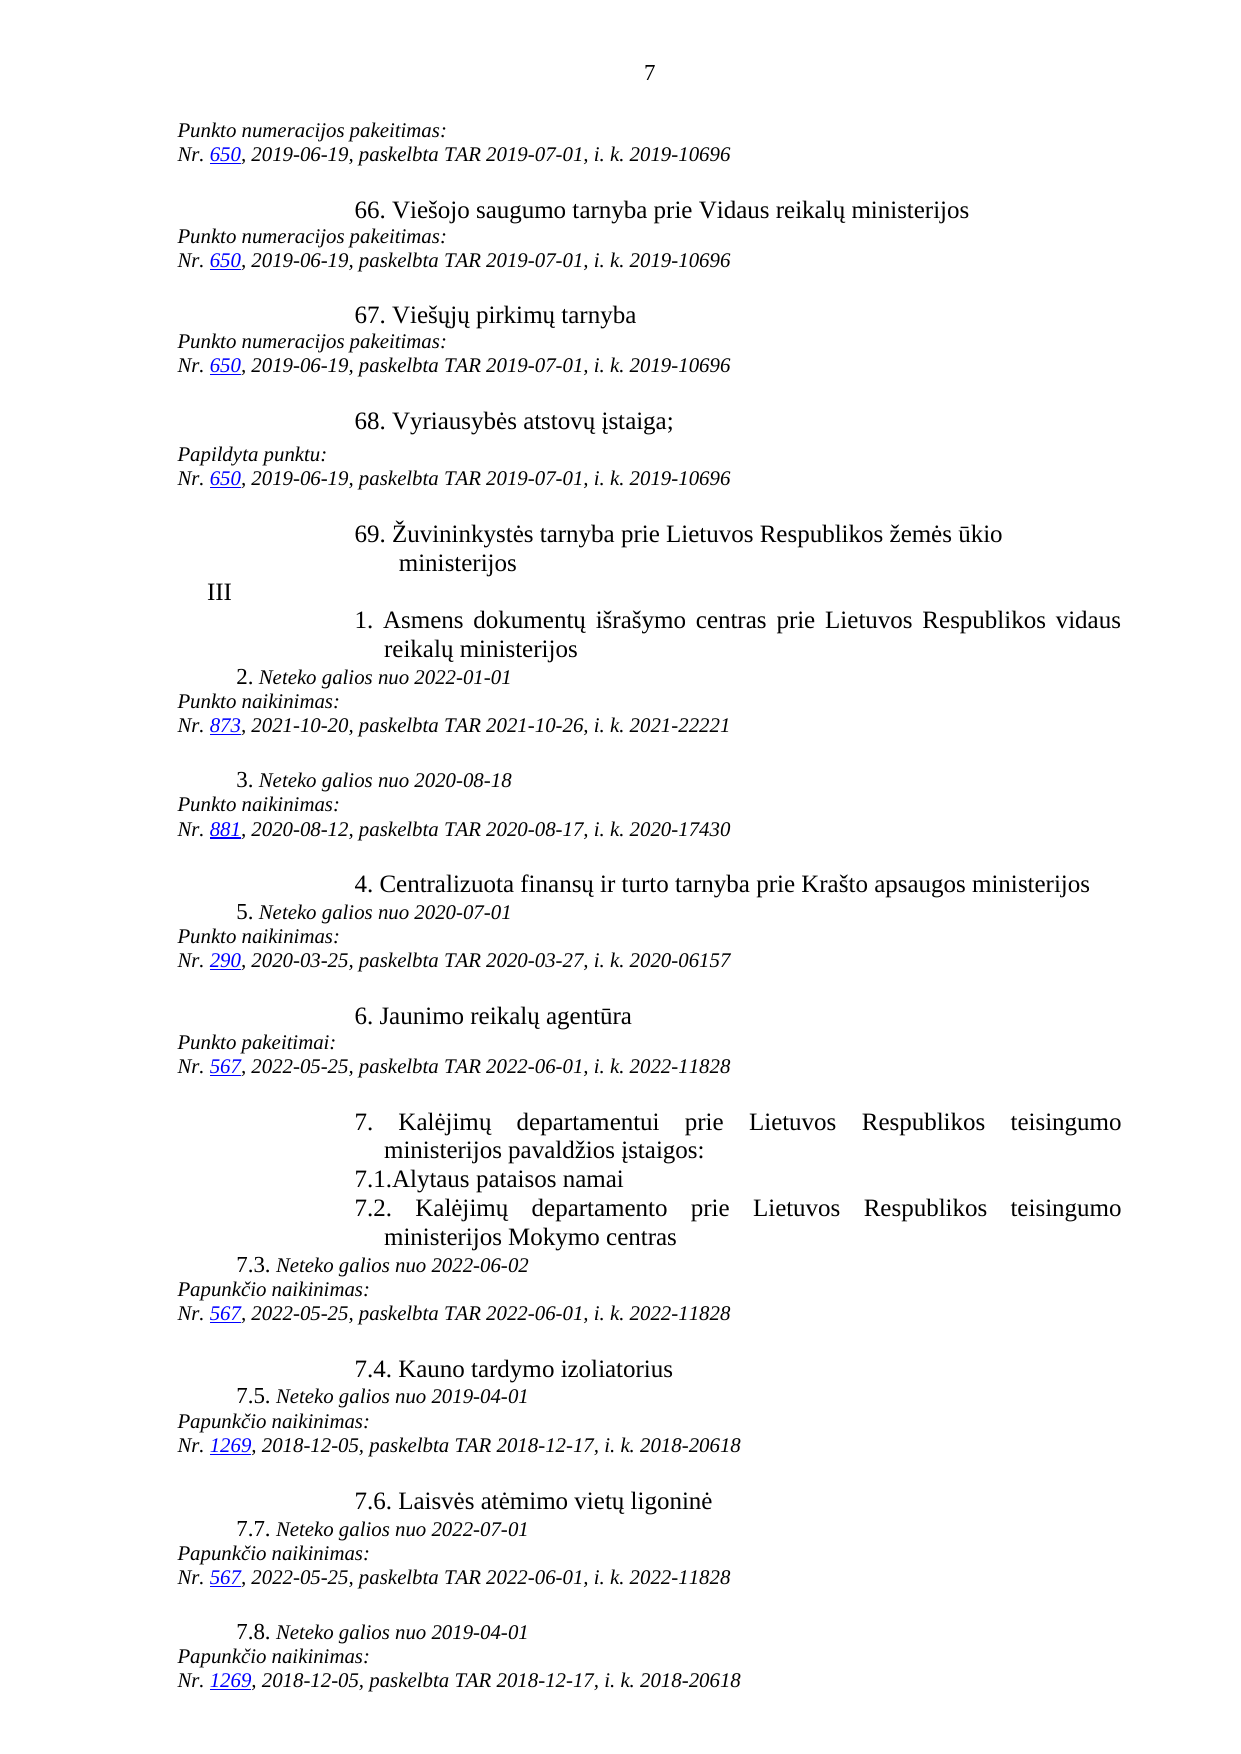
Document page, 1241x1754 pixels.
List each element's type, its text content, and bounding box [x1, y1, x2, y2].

text 6. Jaunimo reikalų agentūra [177, 1001, 1122, 1030]
text Nr. 650, 2019-06-19, paskelbta TAR 2019-07-01, i. k. 2019-10696 [177, 353, 1122, 377]
text Nr. 290, 2020-03-25, paskelbta TAR 2020-03-27, i. k. 2020-06157 [177, 948, 1122, 972]
text 4. Centralizuota finansų ir turto tarnyba prie Krašto apsaugos ministerijos [354, 869, 1122, 898]
text Punkto numeracijos pakeitimas: [177, 118, 1122, 142]
text 7. Kalėjimų departamentui prie Lietuvos Respublikos teisingumo ministerijos pavaldžios įstaigos: [354, 1107, 1122, 1164]
text Nr. 567, 2022-05-25, paskelbta TAR 2022-06-01, i. k. 2022-11828 [177, 1565, 1122, 1589]
text Papunkčio naikinimas: [177, 1541, 1122, 1565]
text 7.3. Neteko galios nuo 2022-06-02 [177, 1251, 1122, 1277]
text 7.4. Kauno tardymo izoliatorius [354, 1354, 1122, 1383]
text Nr. 881, 2020-08-12, paskelbta TAR 2020-08-17, i. k. 2020-17430 [177, 816, 1122, 841]
text 5. Neteko galios nuo 2020-07-01 [177, 898, 1122, 924]
text Punkto numeracijos pakeitimas: [177, 329, 1122, 353]
text Nr. 650, 2019-06-19, paskelbta TAR 2019-07-01, i. k. 2019-10696 [177, 466, 1122, 490]
text Punkto numeracijos pakeitimas: [177, 224, 1122, 248]
text Papunkčio naikinimas: [177, 1277, 1122, 1301]
text 7.6. Laisvės atėmimo vietų ligoninė [354, 1486, 1122, 1514]
text Punkto pakeitimai: [177, 1030, 1122, 1054]
text Papunkčio naikinimas: [177, 1644, 1122, 1668]
text Papildyta punktu: [177, 442, 1122, 466]
text 2. Neteko galios nuo 2022-01-01 [177, 663, 1122, 689]
text Nr. 650, 2019-06-19, paskelbta TAR 2019-07-01, i. k. 2019-10696 [177, 248, 1122, 272]
text 67. Viešųjų pirkimų tarnyba [354, 301, 1122, 329]
text III [177, 577, 1122, 605]
text 7.5. Neteko galios nuo 2019-04-01 [177, 1383, 1122, 1409]
text 68. Vyriausybės atstovų įstaiga; [354, 406, 1122, 435]
text Papunkčio naikinimas: [177, 1409, 1122, 1433]
text Punkto naikinimas: [177, 792, 1122, 816]
text 66. Viešojo saugumo tarnyba prie Vidaus reikalų ministerijos [354, 195, 1122, 224]
text Nr. 567, 2022-05-25, paskelbta TAR 2022-06-01, i. k. 2022-11828 [177, 1301, 1122, 1325]
text Nr. 650, 2019-06-19, paskelbta TAR 2019-07-01, i. k. 2019-10696 [177, 142, 1122, 166]
text 1. Asmens dokumentų išrašymo centras prie Lietuvos Respublikos vidaus reikalų ministerijos [354, 605, 1122, 663]
text 69. Žuvininkystės tarnyba prie Lietuvos Respublikos žemės ūkio ministerijos [354, 519, 1122, 577]
text Punkto naikinimas: [177, 924, 1122, 948]
text 7.7. Neteko galios nuo 2022-07-01 [177, 1514, 1122, 1541]
text 3. Neteko galios nuo 2020-08-18 [177, 766, 1122, 792]
text Punkto naikinimas: [177, 689, 1122, 713]
text 7.2. Kalėjimų departamento prie Lietuvos Respublikos teisingumo ministerijos Mokymo centras [354, 1193, 1122, 1251]
text Nr. 1269, 2018-12-05, paskelbta TAR 2018-12-17, i. k. 2018-20618 [177, 1668, 1122, 1692]
text 7.8. Neteko galios nuo 2019-04-01 [177, 1618, 1122, 1644]
text Nr. 567, 2022-05-25, paskelbta TAR 2022-06-01, i. k. 2022-11828 [177, 1054, 1122, 1078]
text 7.1.Alytaus pataisos namai [354, 1164, 1122, 1193]
text Nr. 1269, 2018-12-05, paskelbta TAR 2018-12-17, i. k. 2018-20618 [177, 1433, 1122, 1457]
text Nr. 873, 2021-10-20, paskelbta TAR 2021-10-26, i. k. 2021-22221 [177, 713, 1122, 737]
